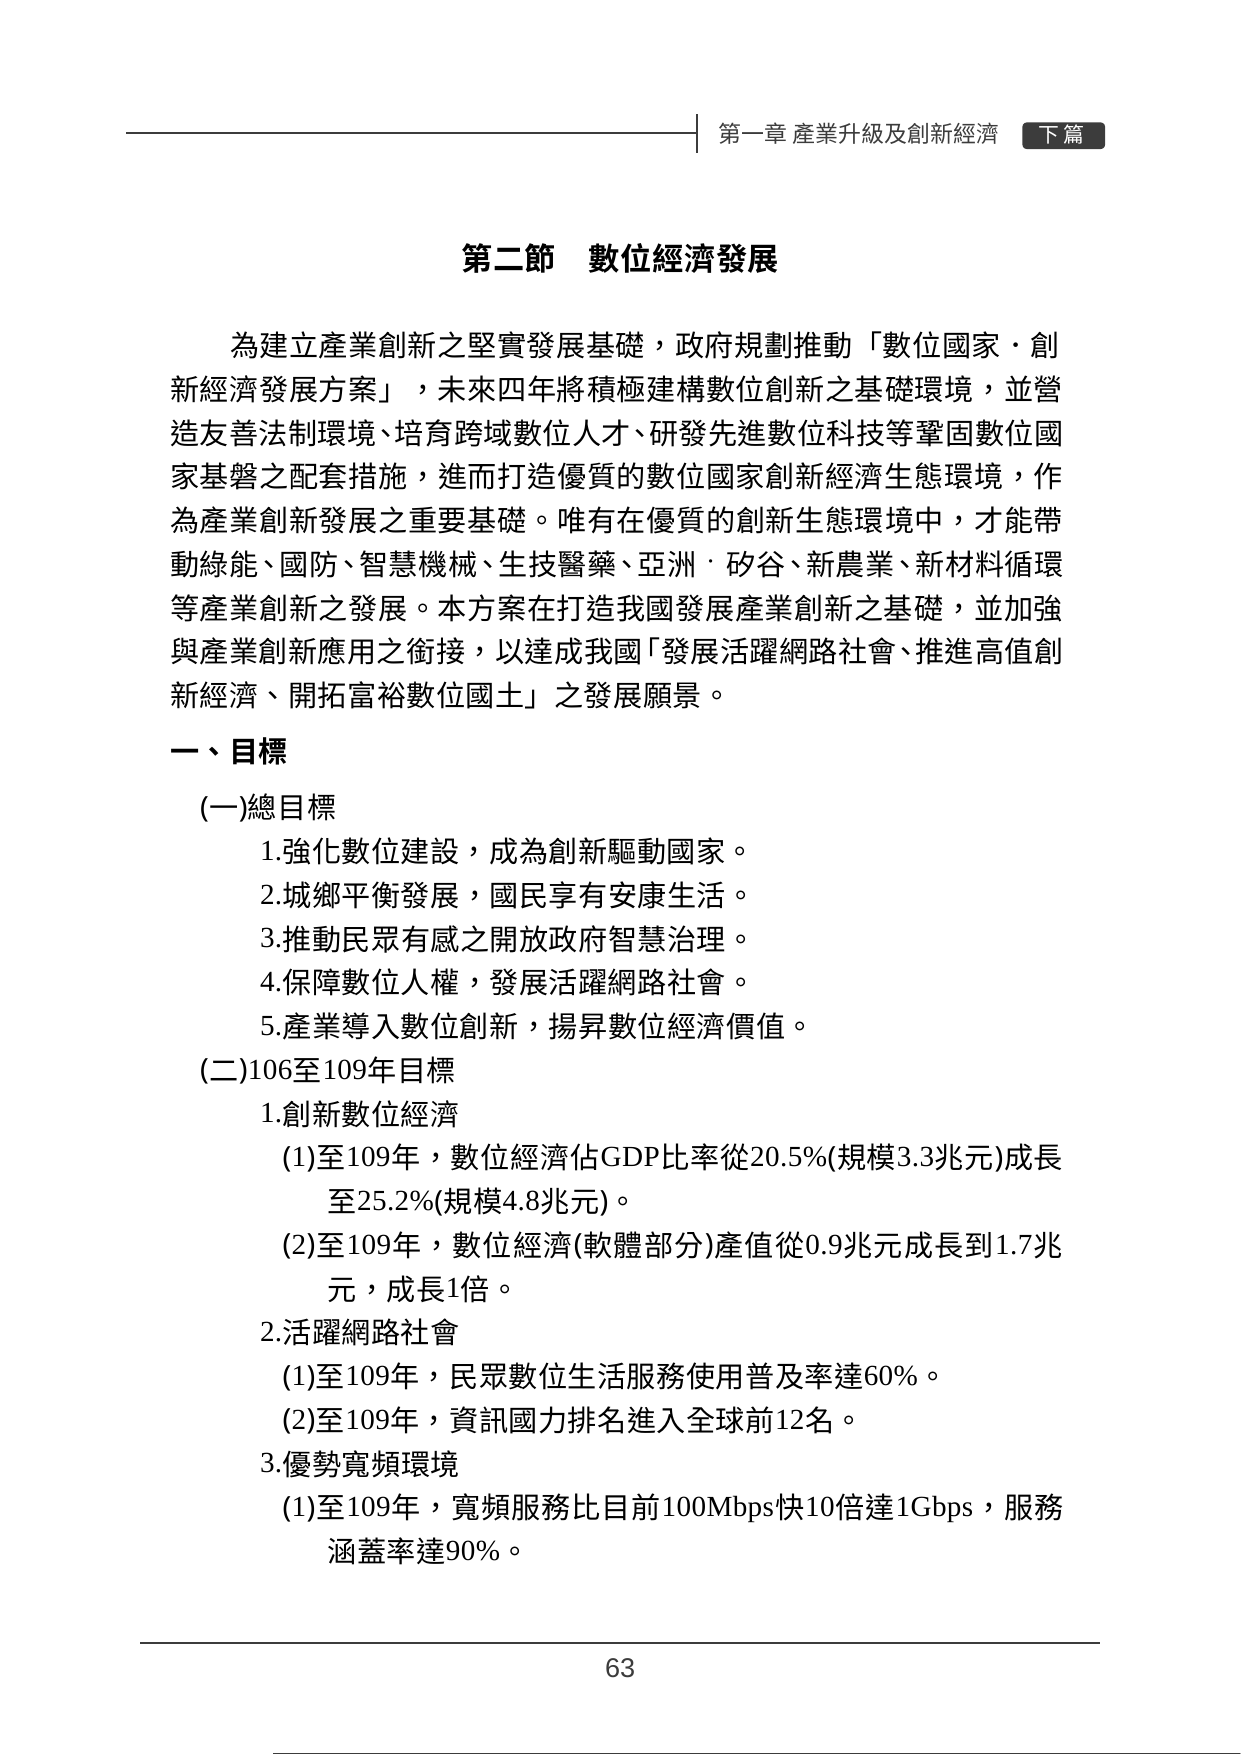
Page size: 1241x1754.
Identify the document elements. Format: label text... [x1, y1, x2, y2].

subtitle (2)至109年，資訊國力排名進入全球前12名。 [282, 1397, 1063, 1440]
subtitle 5.產業導入數位創新，揚昇數位經濟價值。 [260, 1003, 1063, 1047]
subtitle (1)至109年，數位經濟佔GDP比率從20.5%(規模3.3兆元)成長至25.2%(規模4.8兆元)。 [282, 1134, 1063, 1222]
subtitle (1)至109年，民眾數位生活服務使用普及率達60%。 [282, 1353, 1063, 1397]
subtitle 一、目標 [170, 728, 1063, 772]
subtitle (1)至109年，寬頻服務比目前100Mbps快10倍達1Gbps，服務涵蓋率達90%。 [282, 1484, 1063, 1572]
subtitle 第二節 數位經濟發展 [177, 236, 1063, 278]
subtitle 3.推動民眾有感之開放政府智慧治理。 [260, 915, 1063, 959]
subtitle 3.優勢寬頻環境 [260, 1440, 1063, 1484]
subtitle 4.保障數位人權，發展活躍網路社會。 [260, 959, 1063, 1003]
subtitle (二)106至109年目標 [200, 1047, 1063, 1090]
text 為建立產業創新之堅實發展基礎，政府規劃推動「數位國家．創新經濟發展方案」，未來四年將積極建構數位創新之基礎環境，並營造友善法制環境、培育跨域數位人才、研發先進數位科技等鞏固數位國家基磐之配套措施，進而打造優質的數位國家創新經濟生態環境，作為產業創新發展之重要基礎。唯有在優質的創新生態環境中，才能帶動綠能、國防、智慧機械、生技醫藥、亞洲‧矽谷、新農業、新材料循環等產業創新之發展。本方案在打造我國發展產業創新之基礎，並加強與產業創新應用之銜接，以達成我國「發展活躍網路社會、推進高值創新經濟、開拓富裕數位國土」之發展願景。 [170, 322, 1063, 715]
subtitle 2.城鄉平衡發展，國民享有安康生活。 [260, 872, 1063, 915]
subtitle (一)總目標 [200, 784, 1063, 828]
subtitle 1.創新數位經濟 [260, 1090, 1063, 1134]
subtitle 1.強化數位建設，成為創新驅動國家。 [260, 828, 1063, 872]
subtitle 2.活躍網路社會 [260, 1309, 1063, 1353]
subtitle (2)至109年，數位經濟(軟體部分)產值從0.9兆元成長到1.7兆元，成長1倍。 [282, 1222, 1063, 1309]
